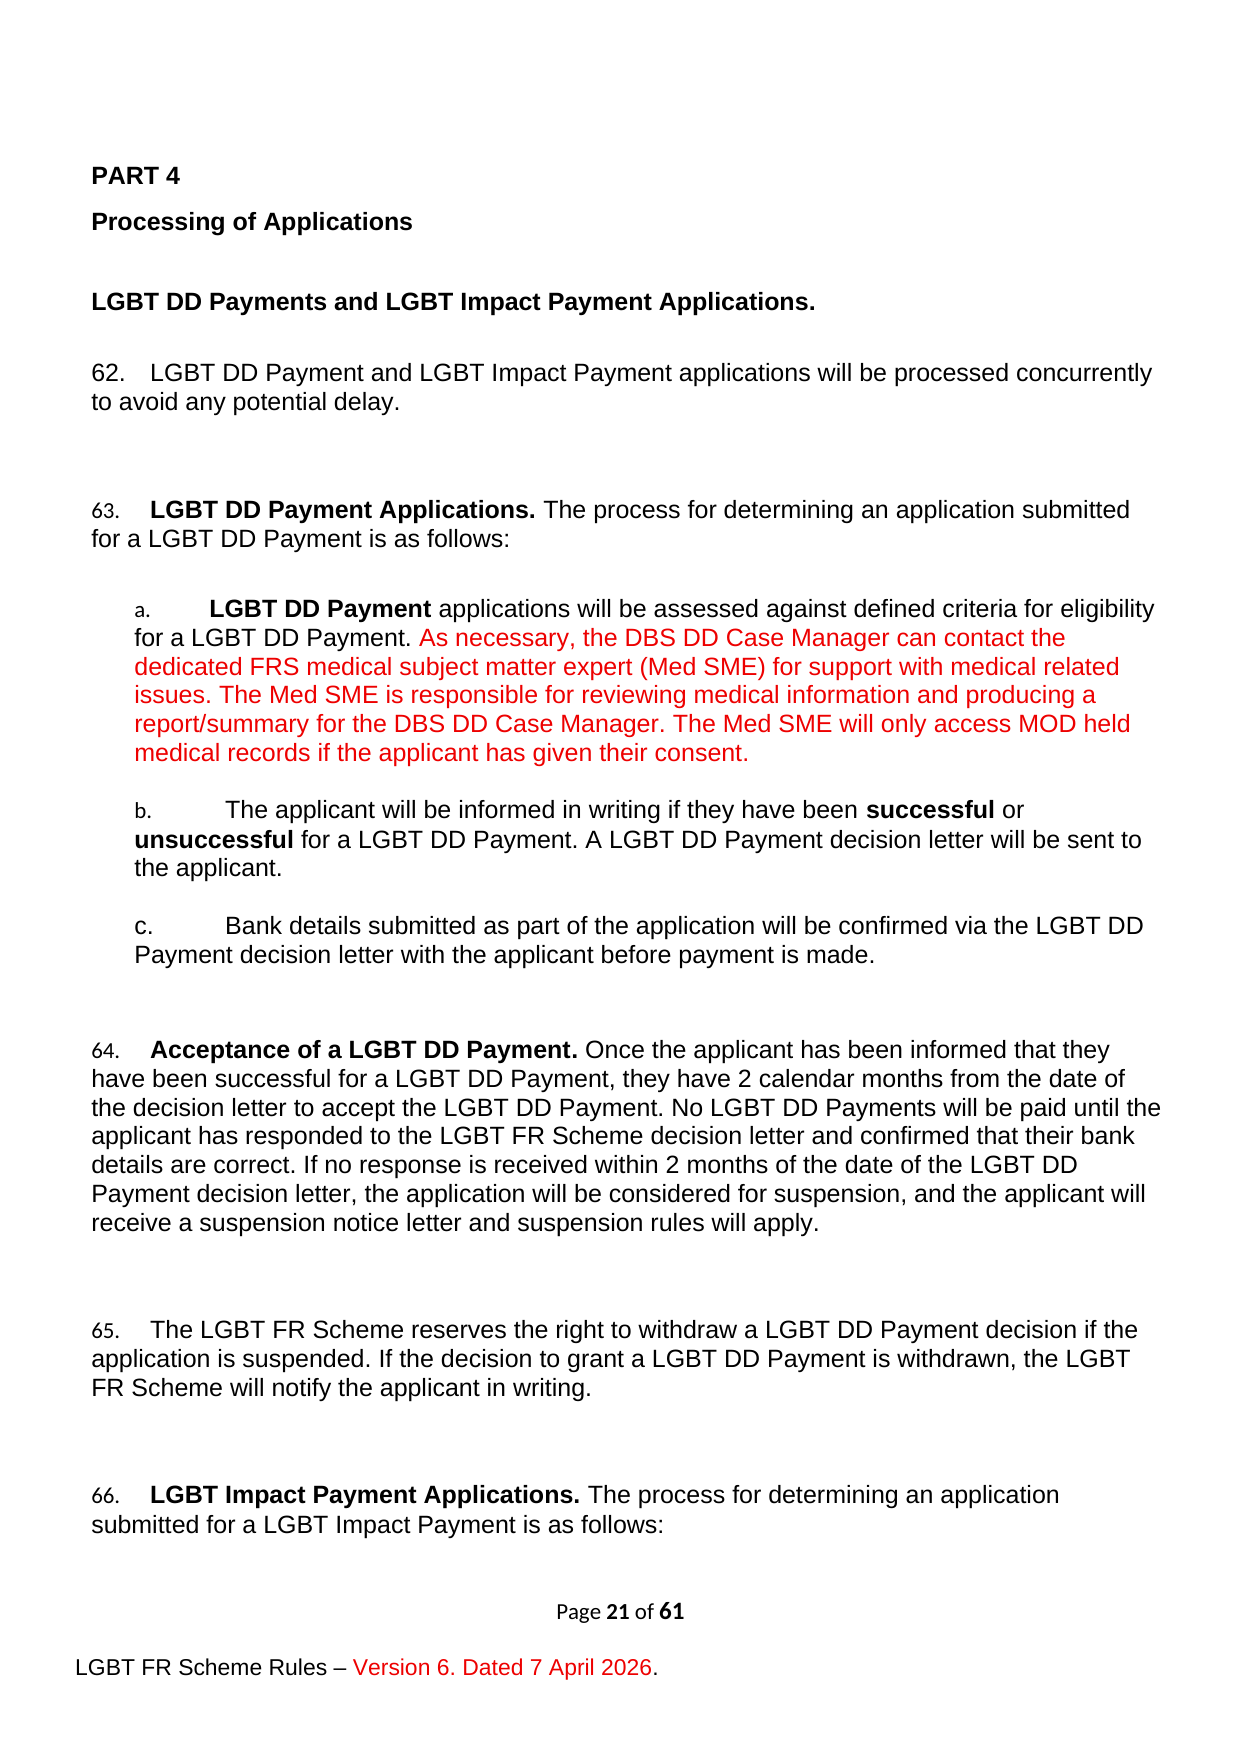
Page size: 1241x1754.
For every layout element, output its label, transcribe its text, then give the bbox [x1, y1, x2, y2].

list The applicant will be informed in writing if they have been successful or unsuccessful for a LGBT DD Payment. A LGBT DD Payment decision letter will be sent to the applicant. [134, 796, 1165, 882]
list PART 4 [91, 161, 1165, 190]
list LGBT DD Payment and LGBT Impact Payment applications will be processed concurrently to avoid any potential delay. [91, 358, 1165, 416]
subtitle Processing of Applications [91, 207, 1165, 236]
list LGBT DD Payment applications will be assessed against defined criteria for eligibility for a LGBT DD Payment. As necessary, the DBS DD Case Manager can contact the dedicated FRS medical subject matter expert (Med SME) for support with medical related issues. The Med SME is responsible for reviewing medical information and producing a report/summary for the DBS DD Case Manager. The Med SME will only access MOD held medical records if the applicant has given their consent. [134, 594, 1165, 767]
subtitle LGBT DD Payments and LGBT Impact Payment Applications. [91, 287, 1165, 316]
list Acceptance of a LGBT DD Payment. Once the applicant has been informed that they have been successful for a LGBT DD Payment, they have 2 calendar months from the date of the decision letter to accept the LGBT DD Payment. No LGBT DD Payments will be paid until the applicant has responded to the LGBT FR Scheme decision letter and confirmed that their bank details are correct. If no response is received within 2 months of the date of the LGBT DD Payment decision letter, the application will be considered for suspension, and the applicant will receive a suspension notice letter and suspension rules will apply. [91, 1035, 1165, 1236]
list The LGBT FR Scheme reserves the right to withdraw a LGBT DD Payment decision if the application is suspended. If the decision to grant a LGBT DD Payment is withdrawn, the LGBT FR Scheme will notify the applicant in writing. [91, 1315, 1165, 1402]
list Bank details submitted as part of the application will be confirmed via the LGBT DD Payment decision letter with the applicant before payment is made. [134, 911, 1165, 968]
list LGBT Impact Payment Applications. The process for determining an application submitted for a LGBT Impact Payment is as follows: [91, 1481, 1165, 1538]
list LGBT DD Payment Applications. The process for determining an application submitted for a LGBT DD Payment is as follows: [91, 495, 1165, 553]
